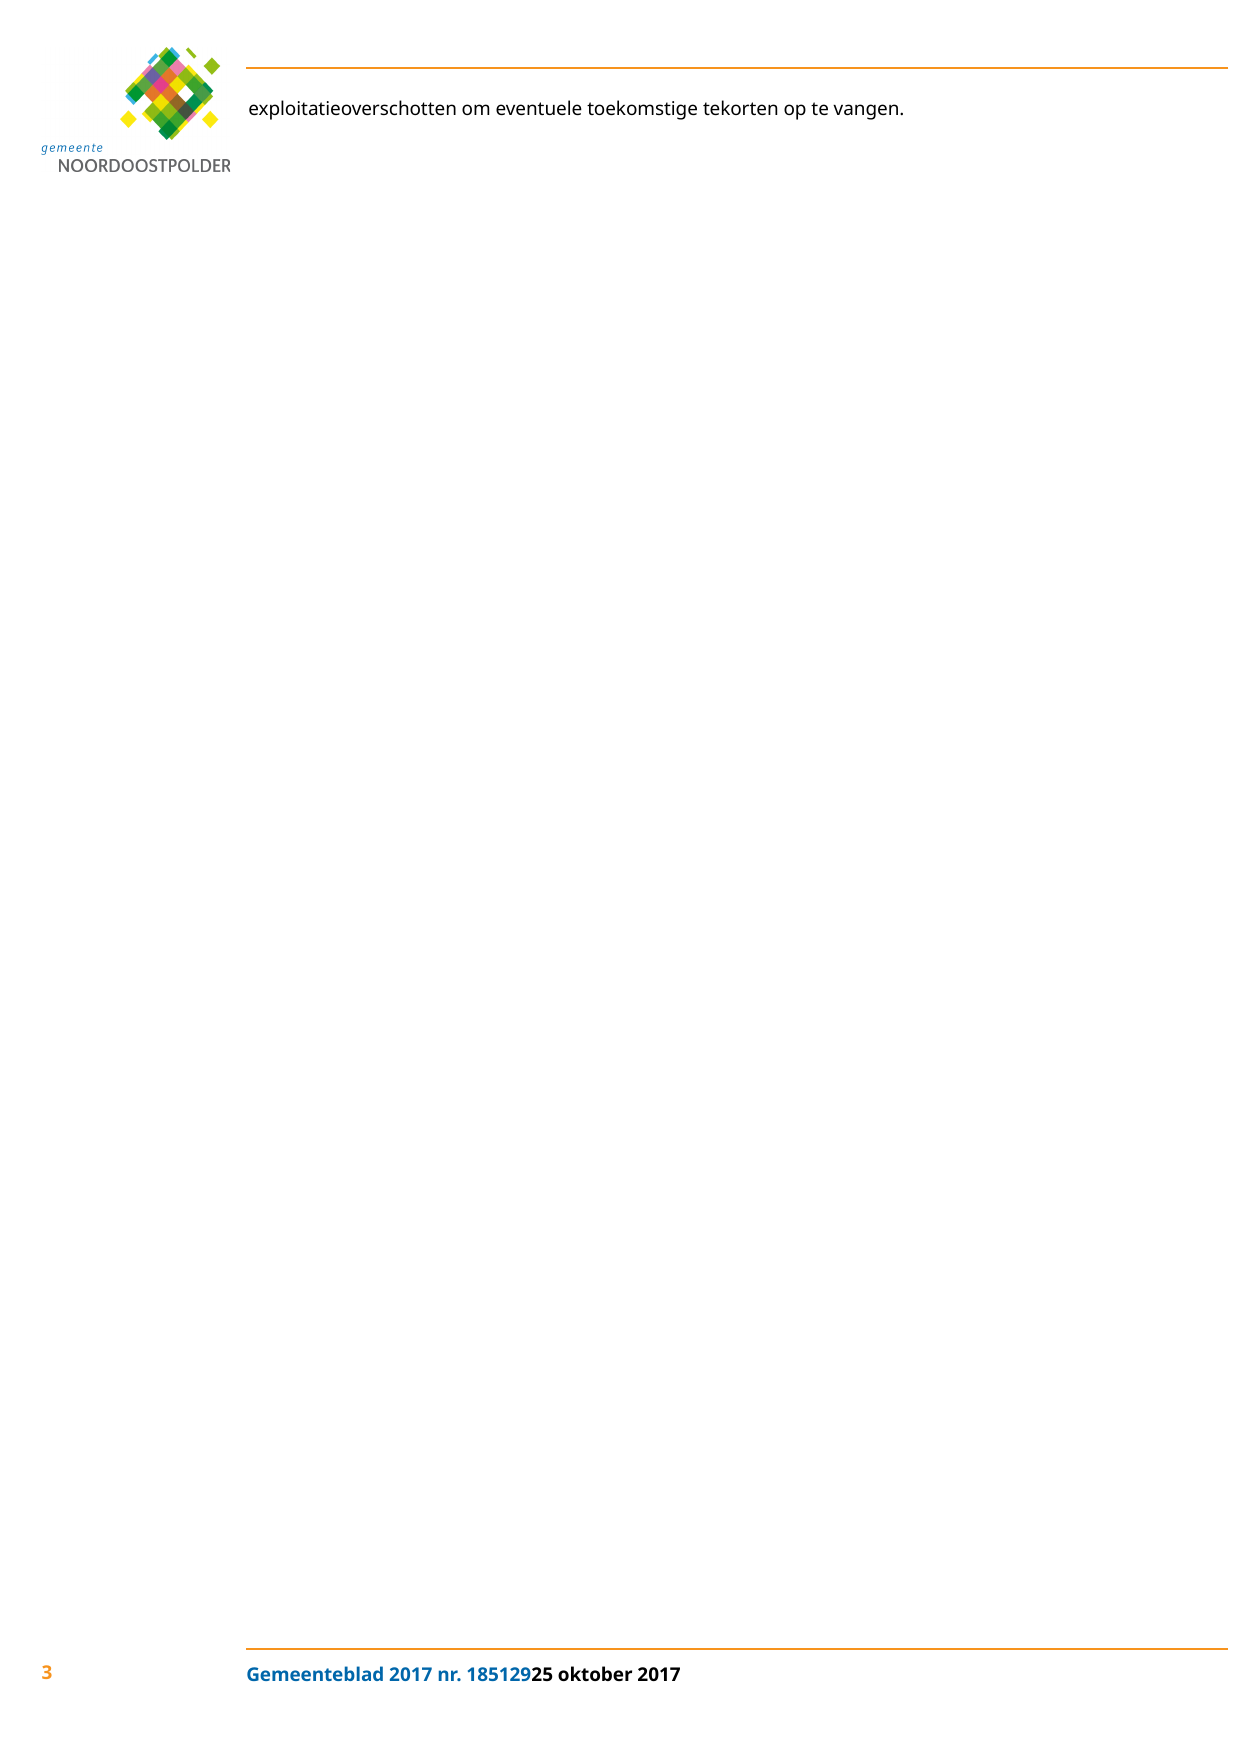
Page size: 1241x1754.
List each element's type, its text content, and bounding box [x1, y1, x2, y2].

picture [41, 47, 231, 172]
text exploitatieoverschotten om eventuele toekomstige tekorten op te vangen. [248, 95, 1152, 121]
